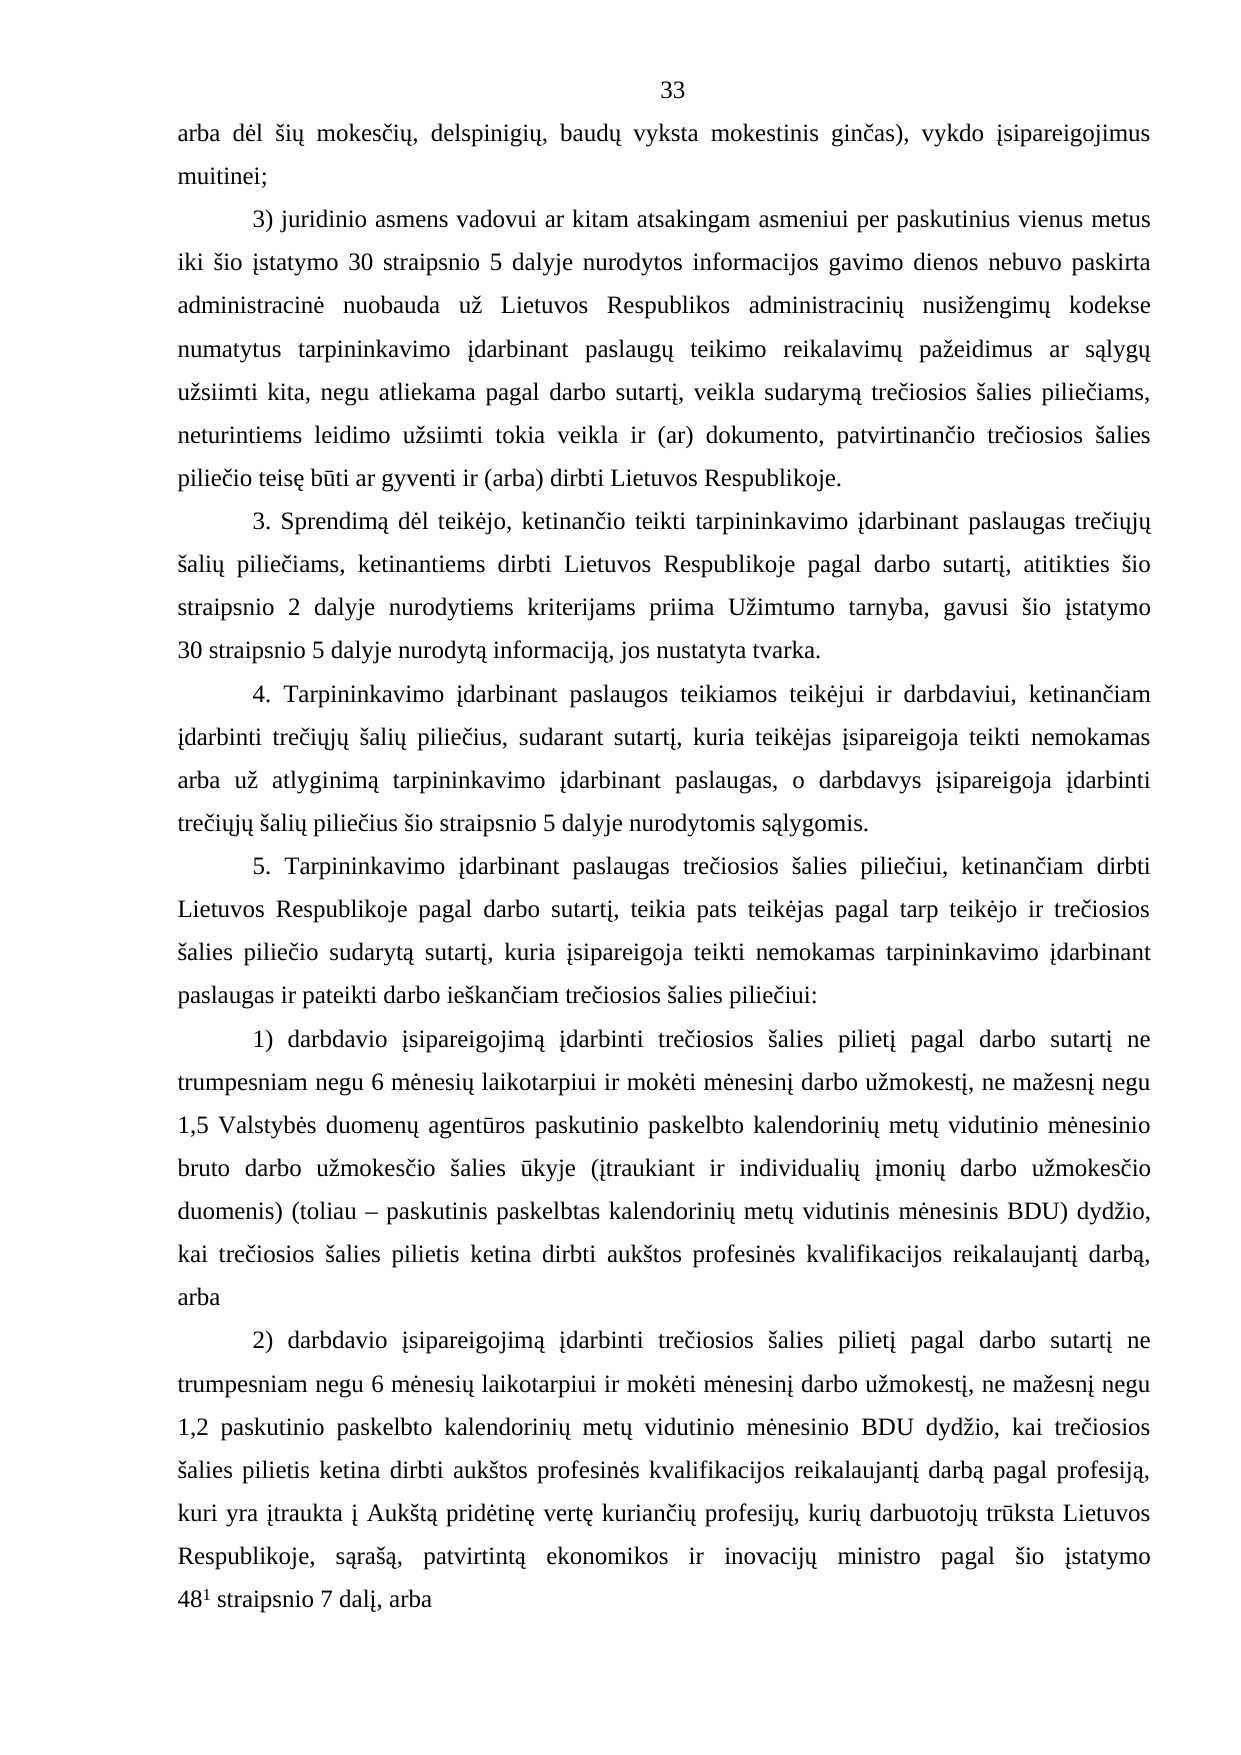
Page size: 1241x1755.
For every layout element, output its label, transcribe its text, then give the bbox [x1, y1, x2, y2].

text 3) juridinio asmens vadovui ar kitam atsakingam asmeniui per paskutinius vienus metus iki šio įstatymo 30 straipsnio 5 dalyje nurodytos informacijos gavimo dienos nebuvo paskirta administracinė nuobauda už Lietuvos Respublikos administracinių nusižengimų kodekse numatytus tarpininkavimo įdarbinant paslaugų teikimo reikalavimų pažeidimus ar sąlygų užsiimti kita, negu atliekama pagal darbo sutartį, veikla sudarymą trečiosios šalies piliečiams, neturintiems leidimo užsiimti tokia veikla ir (ar) dokumento, patvirtinančio trečiosios šalies piliečio teisę būti ar gyventi ir (arba) dirbti Lietuvos Respublikoje. [177, 204, 1152, 492]
text 4. Tarpininkavimo įdarbinant paslaugos teikiamos teikėjui ir darbdaviui, ketinančiam įdarbinti trečiųjų šalių piliečius, sudarant sutartį, kuria teikėjas įsipareigoja teikti nemokamas arba už atlyginimą tarpininkavimo įdarbinant paslaugas, o darbdavys įsipareigoja įdarbinti trečiųjų šalių piliečius šio straipsnio 5 dalyje nurodytomis sąlygomis. [177, 679, 1152, 837]
text arba dėl šių mokesčių, delspinigių, baudų vyksta mokestinis ginčas), vykdo įsipareigojimus muitinei; [177, 118, 1152, 190]
text 2) darbdavio įsipareigojimą įdarbinti trečiosios šalies pilietį pagal darbo sutartį ne trumpesniam negu 6 mėnesių laikotarpiui ir mokėti mėnesinį darbo užmokestį, ne mažesnį negu 1,2 paskutinio paskelbto kalendorinių metų vidutinio mėnesinio BDU dydžio, kai trečiosios šalies pilietis ketina dirbti aukštos profesinės kvalifikacijos reikalaujantį darbą pagal profesiją, kuri yra įtraukta į Aukštą pridėtinę vertę kuriančių profesijų, kurių darbuotojų trūksta Lietuvos Respublikoje, sąrašą, patvirtintą ekonomikos ir inovacijų ministro pagal šio įstatymo 481 straipsnio 7 dalį, arba [177, 1326, 1152, 1613]
text 1) darbdavio įsipareigojimą įdarbinti trečiosios šalies pilietį pagal darbo sutartį ne trumpesniam negu 6 mėnesių laikotarpiui ir mokėti mėnesinį darbo užmokestį, ne mažesnį negu 1,5 Valstybės duomenų agentūros paskutinio paskelbto kalendorinių metų vidutinio mėnesinio bruto darbo užmokesčio šalies ūkyje (įtraukiant ir individualių įmonių darbo užmokesčio duomenis) (toliau – paskutinis paskelbtas kalendorinių metų vidutinis mėnesinis BDU) dydžio, kai trečiosios šalies pilietis ketina dirbti aukštos profesinės kvalifikacijos reikalaujantį darbą, arba [177, 1024, 1152, 1311]
text 3. Sprendimą dėl teikėjo, ketinančio teikti tarpininkavimo įdarbinant paslaugas trečiųjų šalių piliečiams, ketinantiems dirbti Lietuvos Respublikoje pagal darbo sutartį, atitikties šio straipsnio 2 dalyje nurodytiems kriterijams priima Užimtumo tarnyba, gavusi šio įstatymo 30 straipsnio 5 dalyje nurodytą informaciją, jos nustatyta tvarka. [177, 506, 1152, 664]
text 5. Tarpininkavimo įdarbinant paslaugas trečiosios šalies piliečiui, ketinančiam dirbti Lietuvos Respublikoje pagal darbo sutartį, teikia pats teikėjas pagal tarp teikėjo ir trečiosios šalies piliečio sudarytą sutartį, kuria įsipareigoja teikti nemokamas tarpininkavimo įdarbinant paslaugas ir pateikti darbo ieškančiam trečiosios šalies piliečiui: [177, 851, 1152, 1009]
